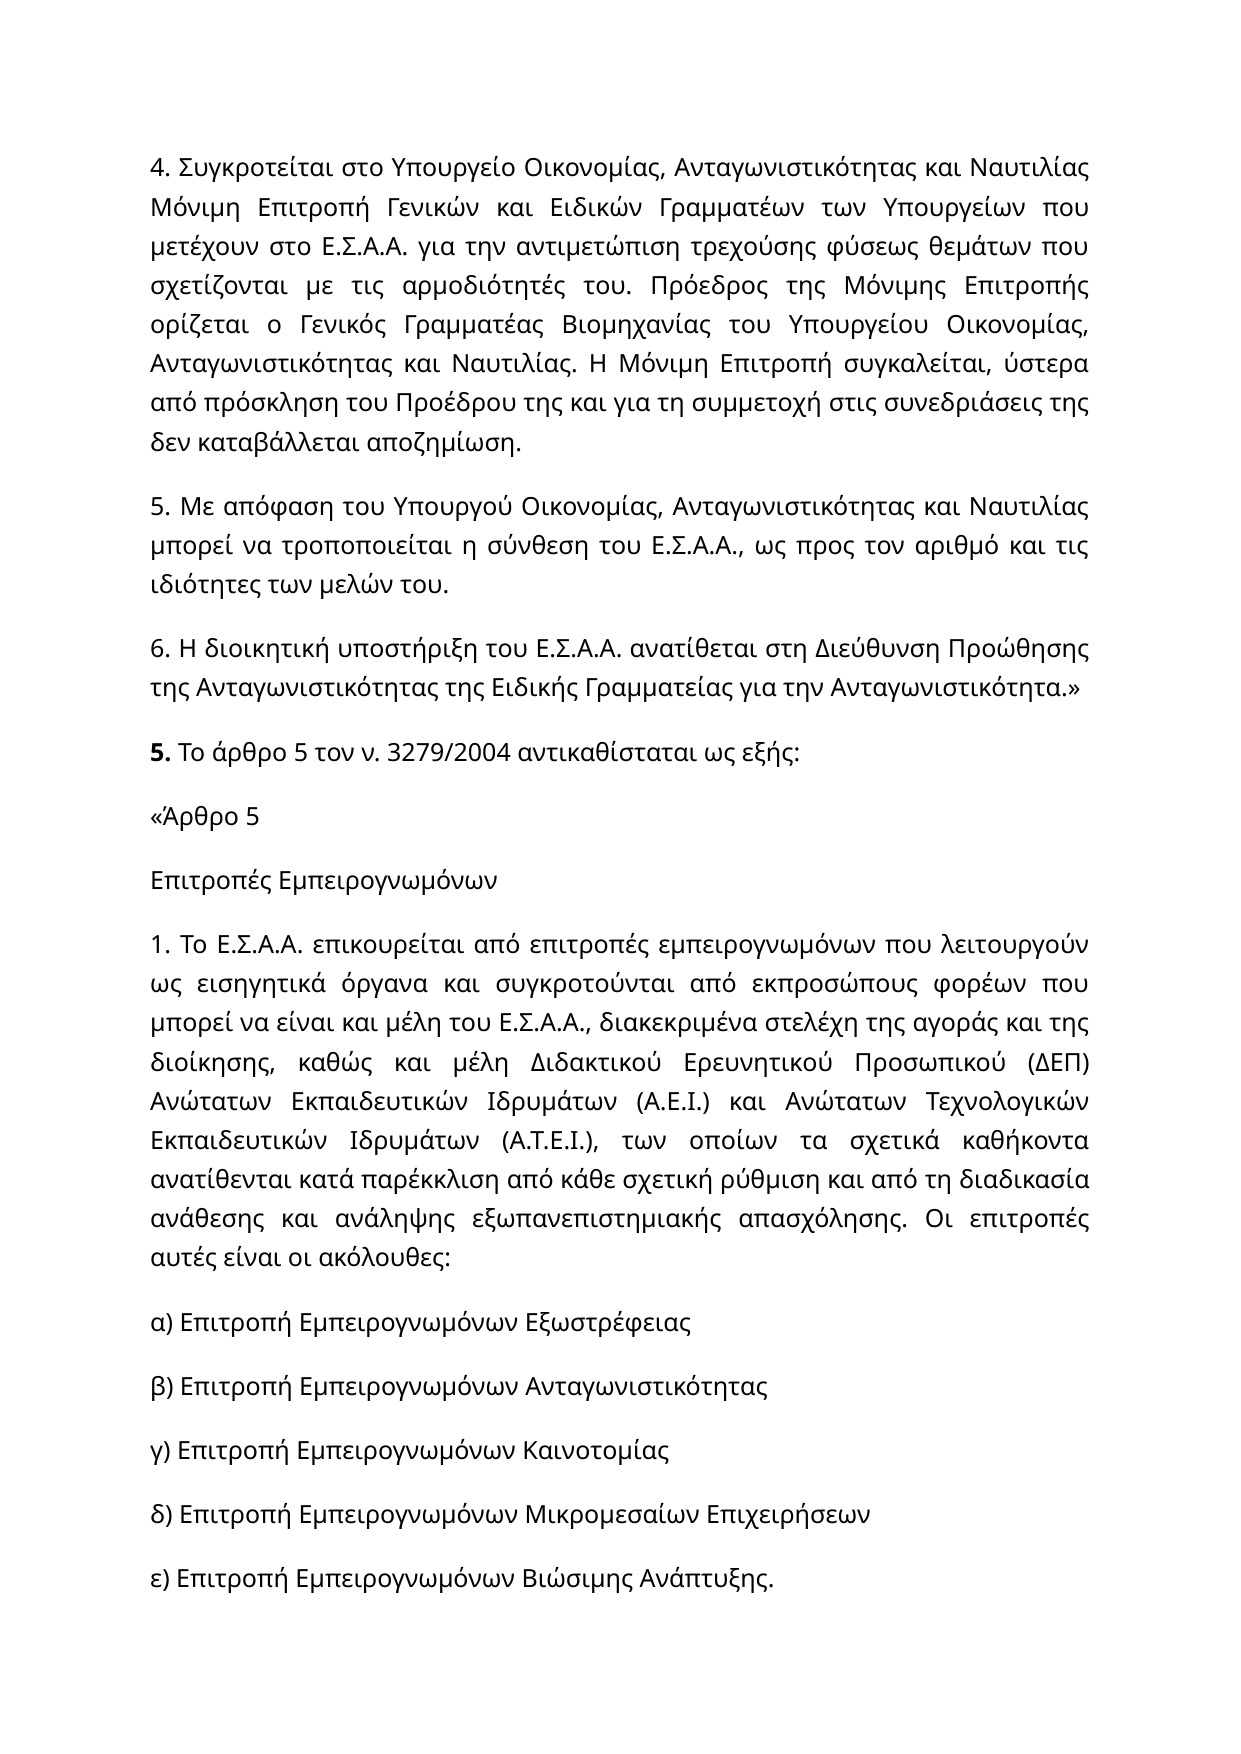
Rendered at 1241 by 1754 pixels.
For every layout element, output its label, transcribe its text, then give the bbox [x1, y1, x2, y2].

text β) Επιτροπή Εμπειρογνωμόνων Ανταγωνιστικότητας [150, 1368, 1090, 1402]
text Επιτροπές Εμπειρογνωμόνων [150, 862, 1090, 897]
text 5. Με απόφαση του Υπουργού Οικονομίας, Ανταγωνιστικότητας και Ναυτιλίας μπορεί να τροποποιείται η σύνθεση του Ε.Σ.Α.Α., ως προς τον αριθμό και τις ιδιότητες των μελών του. [150, 488, 1090, 601]
text 1. Το Ε.Σ.Α.Α. επικουρείται από επιτροπές εμπειρογνωμόνων που λειτουργούν ως εισηγητικά όργανα και συγκροτούνται από εκπροσώπους φορέων που μπορεί να είναι και μέλη του Ε.Σ.Α.Α., διακεκριμένα στελέχη της αγοράς και της διοίκησης, καθώς και μέλη Διδακτικού Ερευνητικού Προσωπικού (ΔΕΠ) Ανώτατων Εκπαιδευτικών Ιδρυμάτων (Α.Ε.Ι.) και Ανώτατων Τεχνολογικών Εκπαιδευτικών Ιδρυμάτων (Α.Τ.Ε.Ι.), των οποίων τα σχετικά καθήκοντα ανατίθενται κατά παρέκκλιση από κάθε σχετική ρύθμιση και από τη διαδικασία ανάθεσης και ανάληψης εξωπανεπιστημιακής απασχόλησης. Οι επιτροπές αυτές είναι οι ακόλουθες: [150, 927, 1090, 1274]
text α) Επιτροπή Εμπειρογνωμόνων Εξωστρέφειας [150, 1304, 1090, 1338]
text «Άρθρο 5 [150, 798, 1090, 832]
text 5. Το άρθρο 5 τον ν. 3279/2004 αντικαθίσταται ως εξής: [150, 734, 1090, 768]
text 4. Συγκροτείται στο Υπουργείο Οικονομίας, Ανταγωνιστικότητας και Ναυτιλίας Μόνιμη Επιτροπή Γενικών και Ειδικών Γραμματέων των Υπουργείων που μετέχουν στο Ε.Σ.Α.Α. για την αντιμετώπιση τρεχούσης φύσεως θεμάτων που σχετίζονται με τις αρμοδιότητές του. Πρόεδρος της Μόνιμης Επιτροπής ορίζεται ο Γενικός Γραμματέας Βιομηχανίας του Υπουργείου Οικονομίας, Ανταγωνιστικότητας και Ναυτιλίας. Η Μόνιμη Επιτροπή συγκαλείται, ύστερα από πρόσκληση του Προέδρου της και για τη συμμετοχή στις συνεδριάσεις της δεν καταβάλλεται αποζημίωση. [150, 150, 1090, 458]
text δ) Επιτροπή Εμπειρογνωμόνων Μικρομεσαίων Επιχειρήσεων [150, 1497, 1090, 1531]
text ε) Επιτροπή Εμπειρογνωμόνων Βιώσιμης Ανάπτυξης. [150, 1561, 1090, 1595]
text 6. Η διοικητική υποστήριξη του Ε.Σ.Α.Α. ανατίθεται στη Διεύθυνση Προώθησης της Ανταγωνιστικότητας της Ειδικής Γραμματείας για την Ανταγωνιστικότητα.» [150, 631, 1090, 704]
text γ) Επιτροπή Εμπειρογνωμόνων Καινοτομίας [150, 1432, 1090, 1467]
